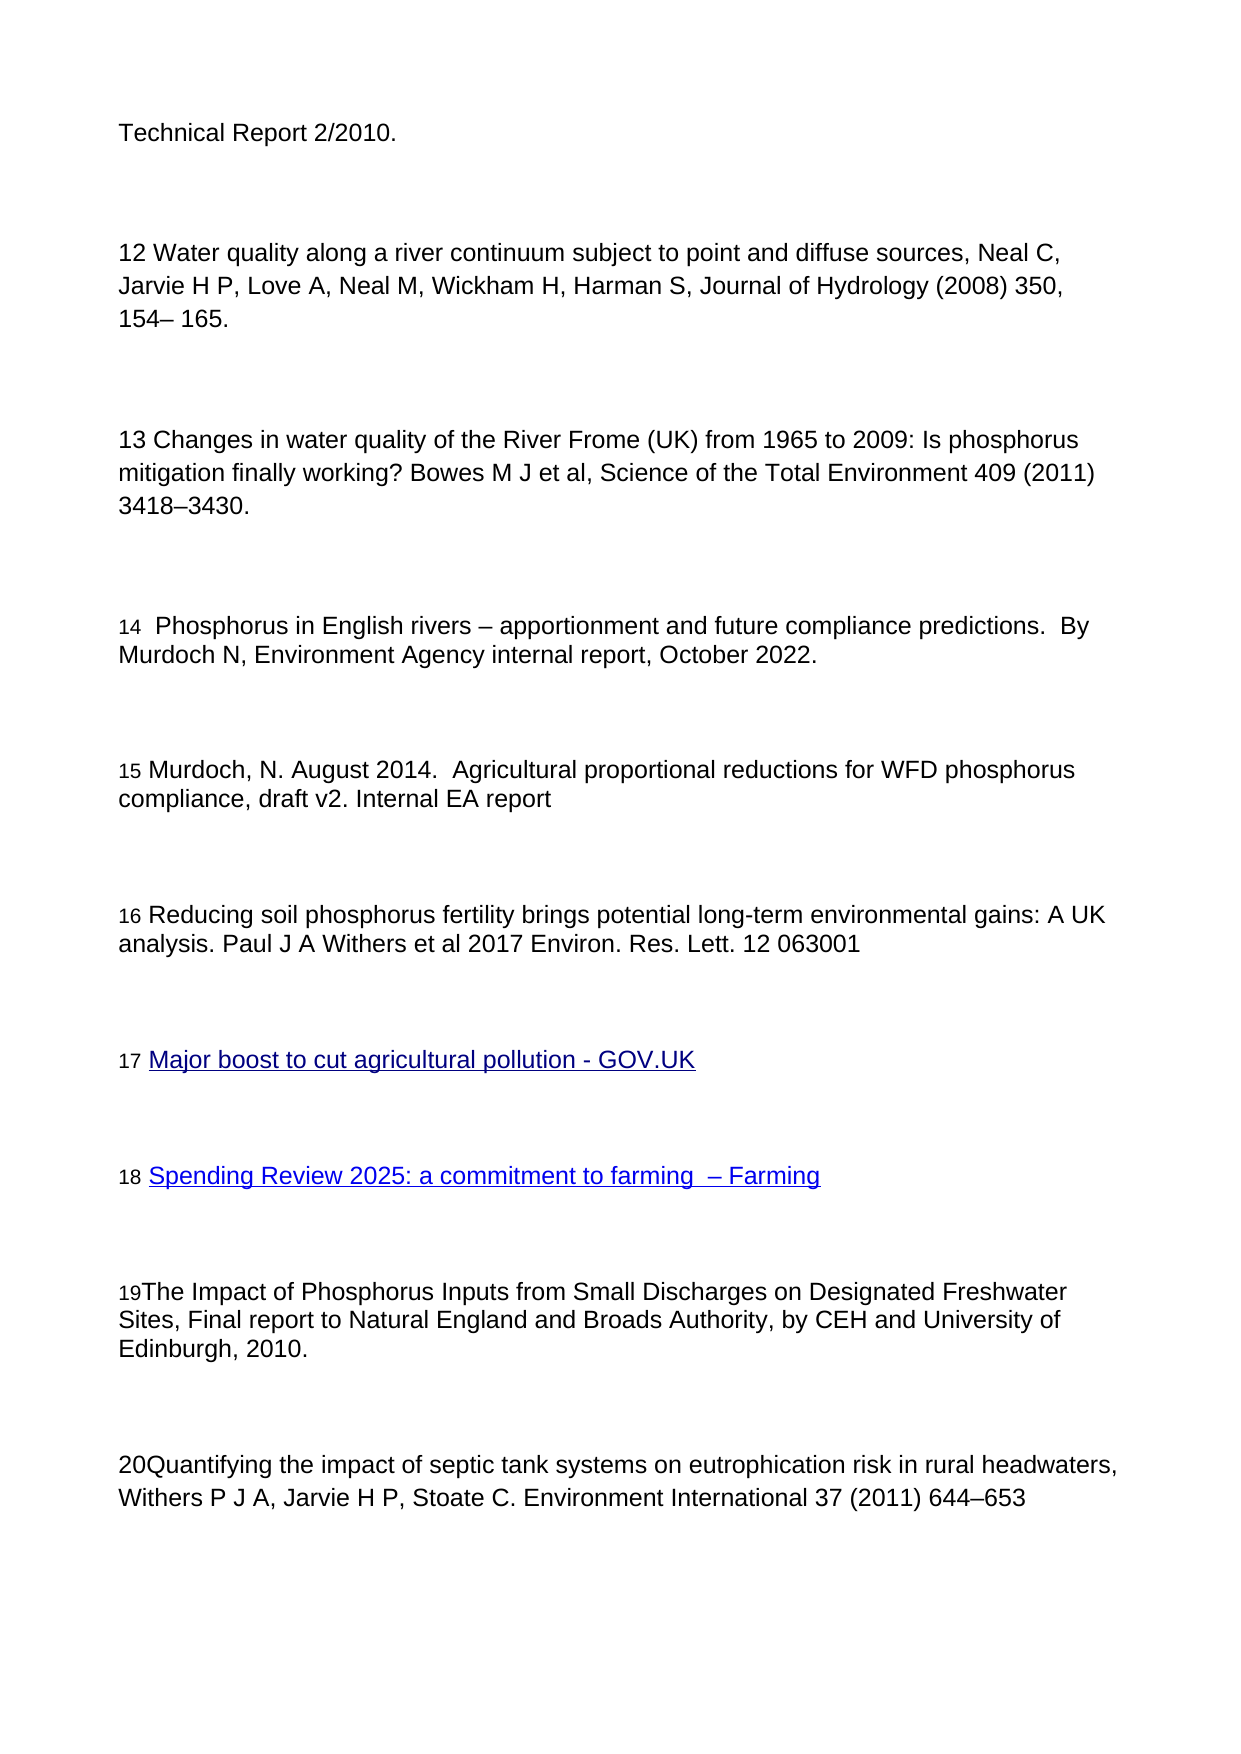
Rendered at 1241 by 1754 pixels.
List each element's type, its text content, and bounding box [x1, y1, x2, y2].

text The Impact of Phosphorus Inputs from Small Discharges on Designated Freshwater Sites, Final report to Natural England and Broads Authority, by CEH and University of Edinburgh, 2010. [118, 1277, 1122, 1363]
text Technical Report 2/2010. [118, 118, 1122, 147]
text Murdoch, N. August 2014. Agricultural proportional reductions for WFD phosphorus compliance, draft v2. Internal EA report [118, 756, 1122, 813]
text Changes in water quality of the River Frome (UK) from 1965 to 2009: Is phosphorus mitigation finally working? Bowes M J et al, Science of the Total Environment 409 (2011) 3418–3430. [118, 424, 1122, 519]
text Water quality along a river continuum subject to point and diffuse sources, Neal C, Jarvie H P, Love A, Neal M, Wickham H, Harman S, Journal of Hydrology (2008) 350, 154– 165. [118, 238, 1122, 333]
text Spending Review 2025: a commitment to farming – Farming [118, 1161, 1122, 1189]
text Major boost to cut agricultural pollution - GOV.UK [118, 1045, 1122, 1074]
text Reducing soil phosphorus fertility brings potential long-term environmental gains: A UK analysis. Paul J A Withers et al 2017 Environ. Res. Lett. 12 063001 [118, 900, 1122, 958]
text Quantifying the impact of septic tank systems on eutrophication risk in rural headwaters, Withers P J A, Jarvie H P, Stoate C. Environment International 37 (2011) 644–653 [118, 1450, 1122, 1512]
text Phosphorus in English rivers – apportionment and future compliance predictions. By Murdoch N, Environment Agency internal report, October 2022. [118, 611, 1122, 668]
